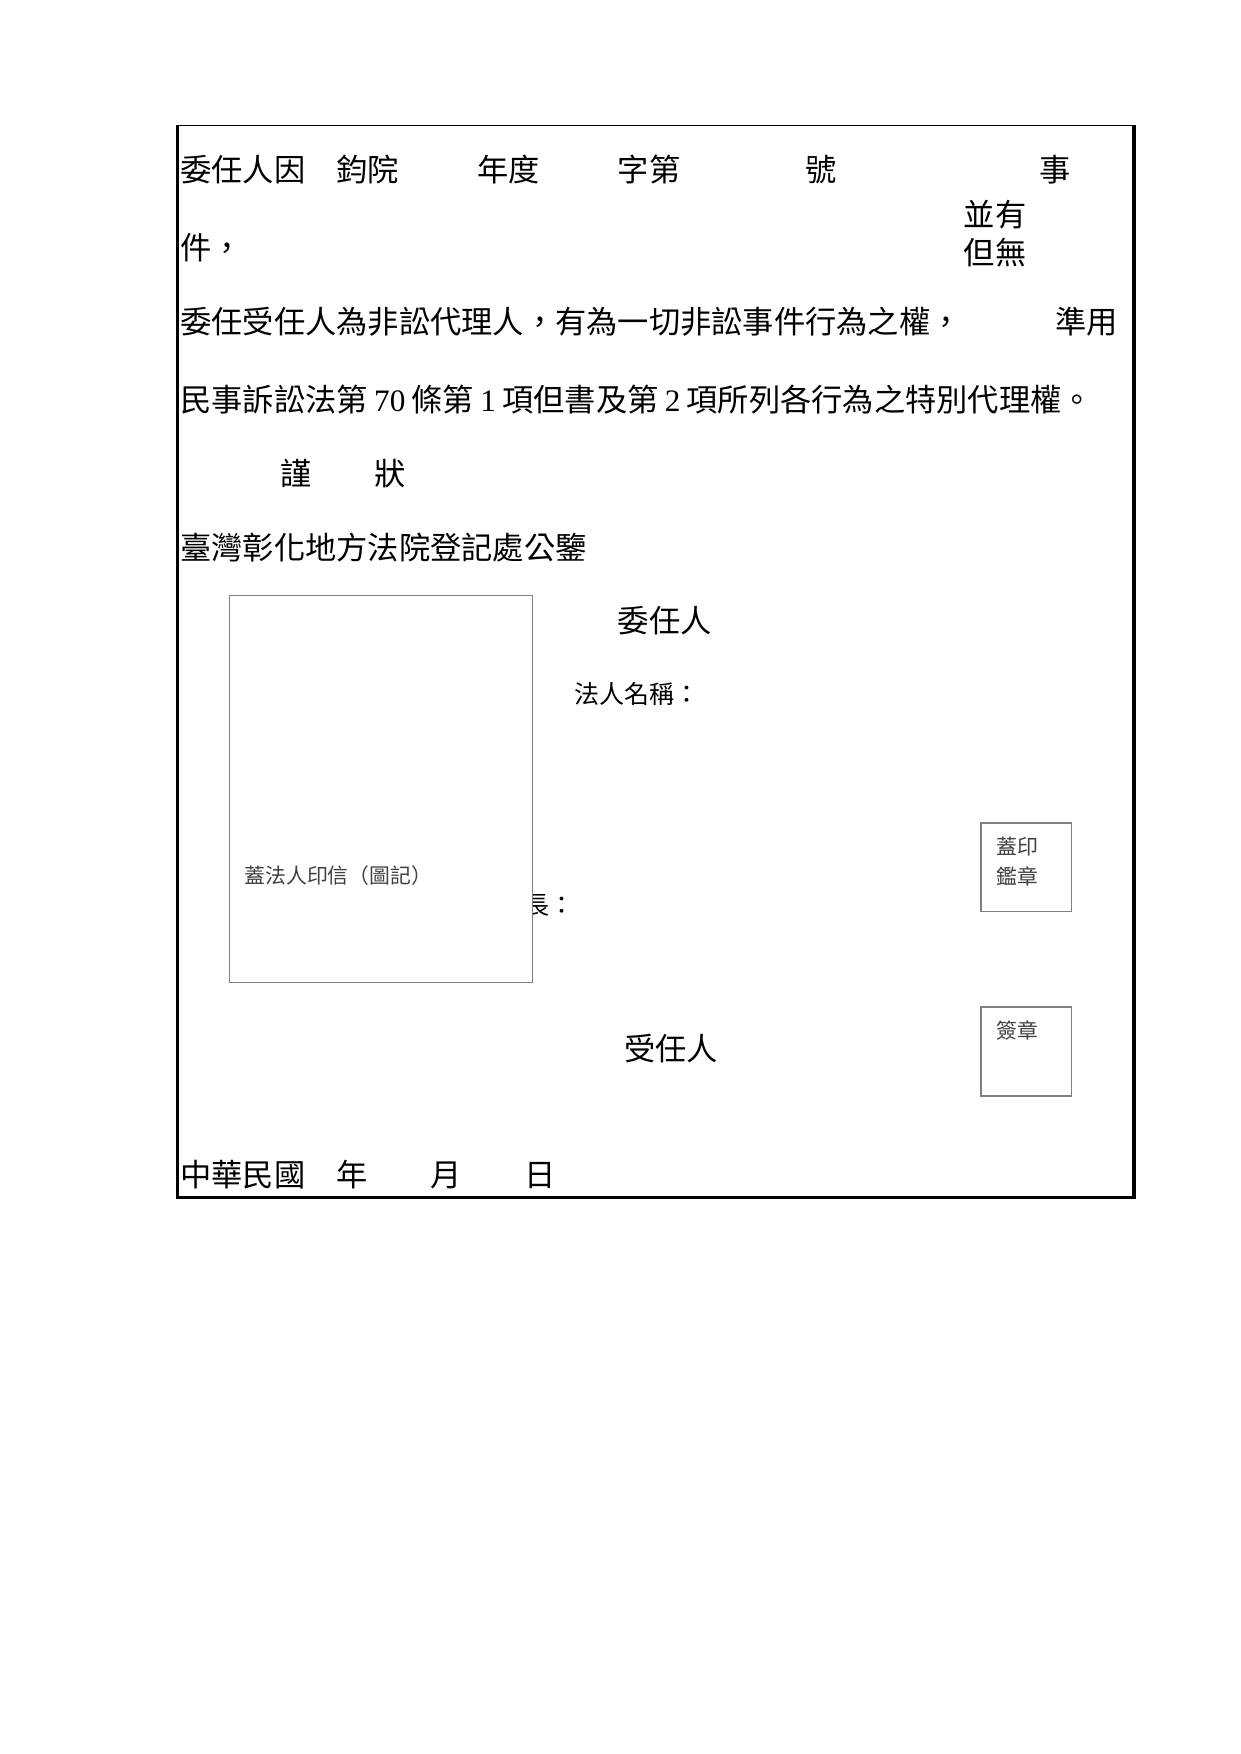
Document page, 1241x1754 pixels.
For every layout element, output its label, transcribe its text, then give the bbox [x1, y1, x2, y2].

table_cell 委任人因 鈞院 年度 字第 號 事件， 委任受任人為非訟代理人，有為一切非訟事件行為之權， 準用民事訴訟法第70條第1項但書及第2項所列各行為之特別代理權。 謹 狀 臺灣彰化地方法院登記處公鑒 委任人 法人名稱： 董（理）事長： 受任人 中華民國 年 月 日 [179, 126, 1132, 1196]
